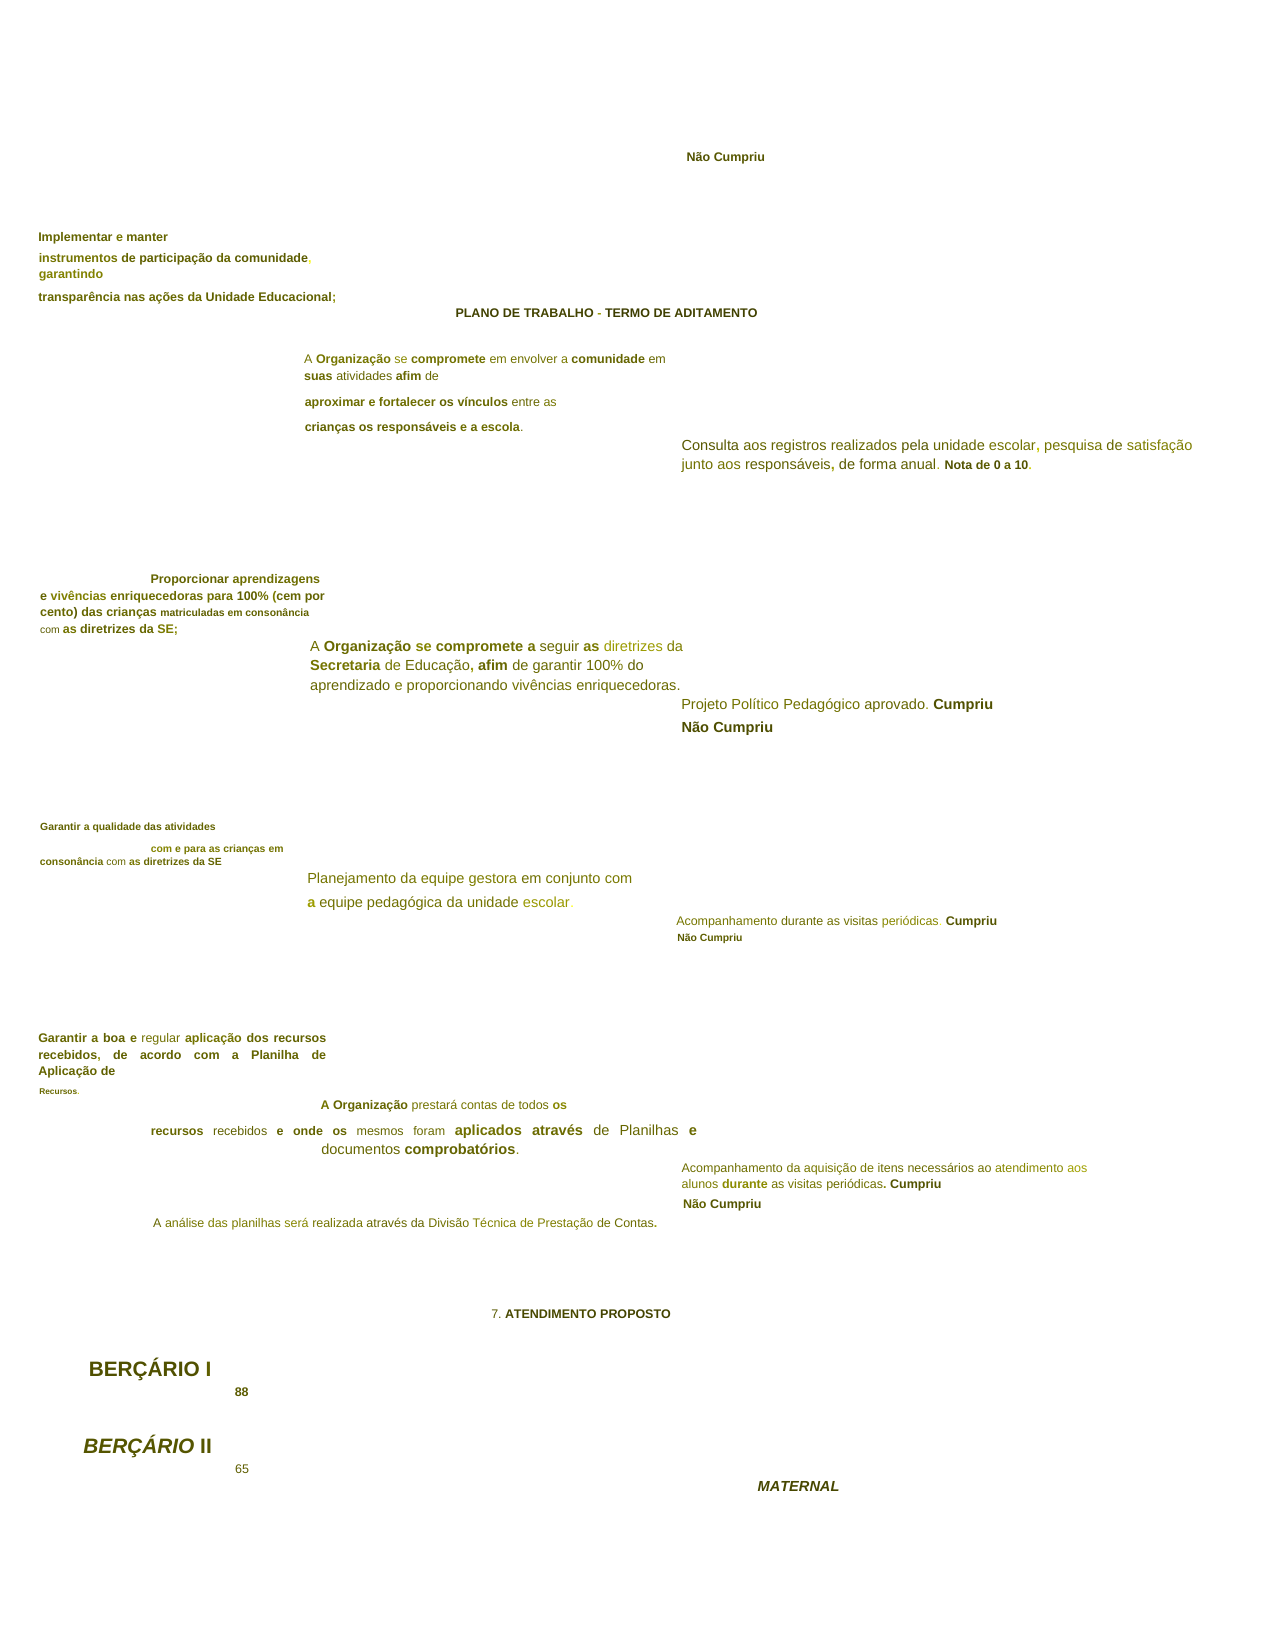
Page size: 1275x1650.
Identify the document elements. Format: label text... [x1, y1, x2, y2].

text instrumentos de participação da comunidade, garantindo [38, 250, 313, 281]
text A Organização se compromete em envolver a comunidade em suas atividades afim de [304, 352, 683, 383]
text Não Cumpriu [683, 1197, 842, 1211]
text BERÇÁRIO I [88, 1357, 251, 1381]
text recursos recebidos e onde os mesmos foram aplicados através de Planilhas e documentos comprobatórios. [151, 1122, 697, 1158]
text Acompanhamento da aquisição de itens necessários ao atendimento aos alunos durante as visitas periódicas. Cumpriu [681, 1160, 1117, 1191]
text Proporcionar aprendizagens e vivências enriquecedoras para 100% (cem por cento) das crianças matriculadas em consonância com as diretrizes da SE; [40, 572, 329, 636]
text Projeto Político Pedagógico aprovado. Cumpriu [681, 696, 1010, 712]
text Não Cumpriu [681, 719, 843, 736]
text transparência nas ações da Unidade Educacional; [38, 289, 337, 303]
text aproximar e fortalecer os vínculos entre as [304, 394, 666, 409]
text Não Cumpriu [686, 150, 845, 164]
text Acompanhamento durante as visitas periódicas. Cumpriu [676, 913, 1063, 928]
text A análise das planilhas será realizada através da Divisão Técnica de Prestação de Contas. [153, 1216, 1195, 1230]
text A Organização se compromete a seguir as diretrizes da Secretaria de Educação, afim de garantir 100% do aprendizado e proporcionando vivências enriquecedoras. [310, 638, 714, 693]
text 7. ATENDIMENTO PROPOSTO [491, 1307, 798, 1321]
text 88 [234, 1384, 326, 1399]
text A Organização prestará contas de todos os [320, 1098, 683, 1112]
text Não Cumpriu [677, 931, 837, 943]
text PLANO DE TRABALHO - TERMO DE ADITAMENTO [455, 306, 917, 320]
text 65 [235, 1462, 325, 1476]
text a equipe pedagógica da unidade escolar. [307, 894, 653, 911]
text MATERNAL [757, 1478, 921, 1495]
text Garantir a qualidade das atividades [40, 821, 336, 833]
text Consulta aos registros realizados pela unidade escolar, pesquisa de satisfação junto aos responsáveis, de forma anual. Nota de 0 a 10. [681, 436, 1207, 472]
text Planejamento da equipe gestora em conjunto com [307, 870, 722, 886]
text Implementar e manter [38, 229, 253, 244]
text crianças os responsáveis e a escola. [304, 420, 616, 434]
text Garantir a boa e regular aplicação dos recursos recebidos, de acordo com a Planilha de Aplicação de [38, 1031, 326, 1078]
text com e para as crianças em consonância com as diretrizes da SE [39, 842, 338, 868]
text Recursos. [39, 1087, 169, 1096]
text BERÇÁRIO II [83, 1434, 251, 1458]
